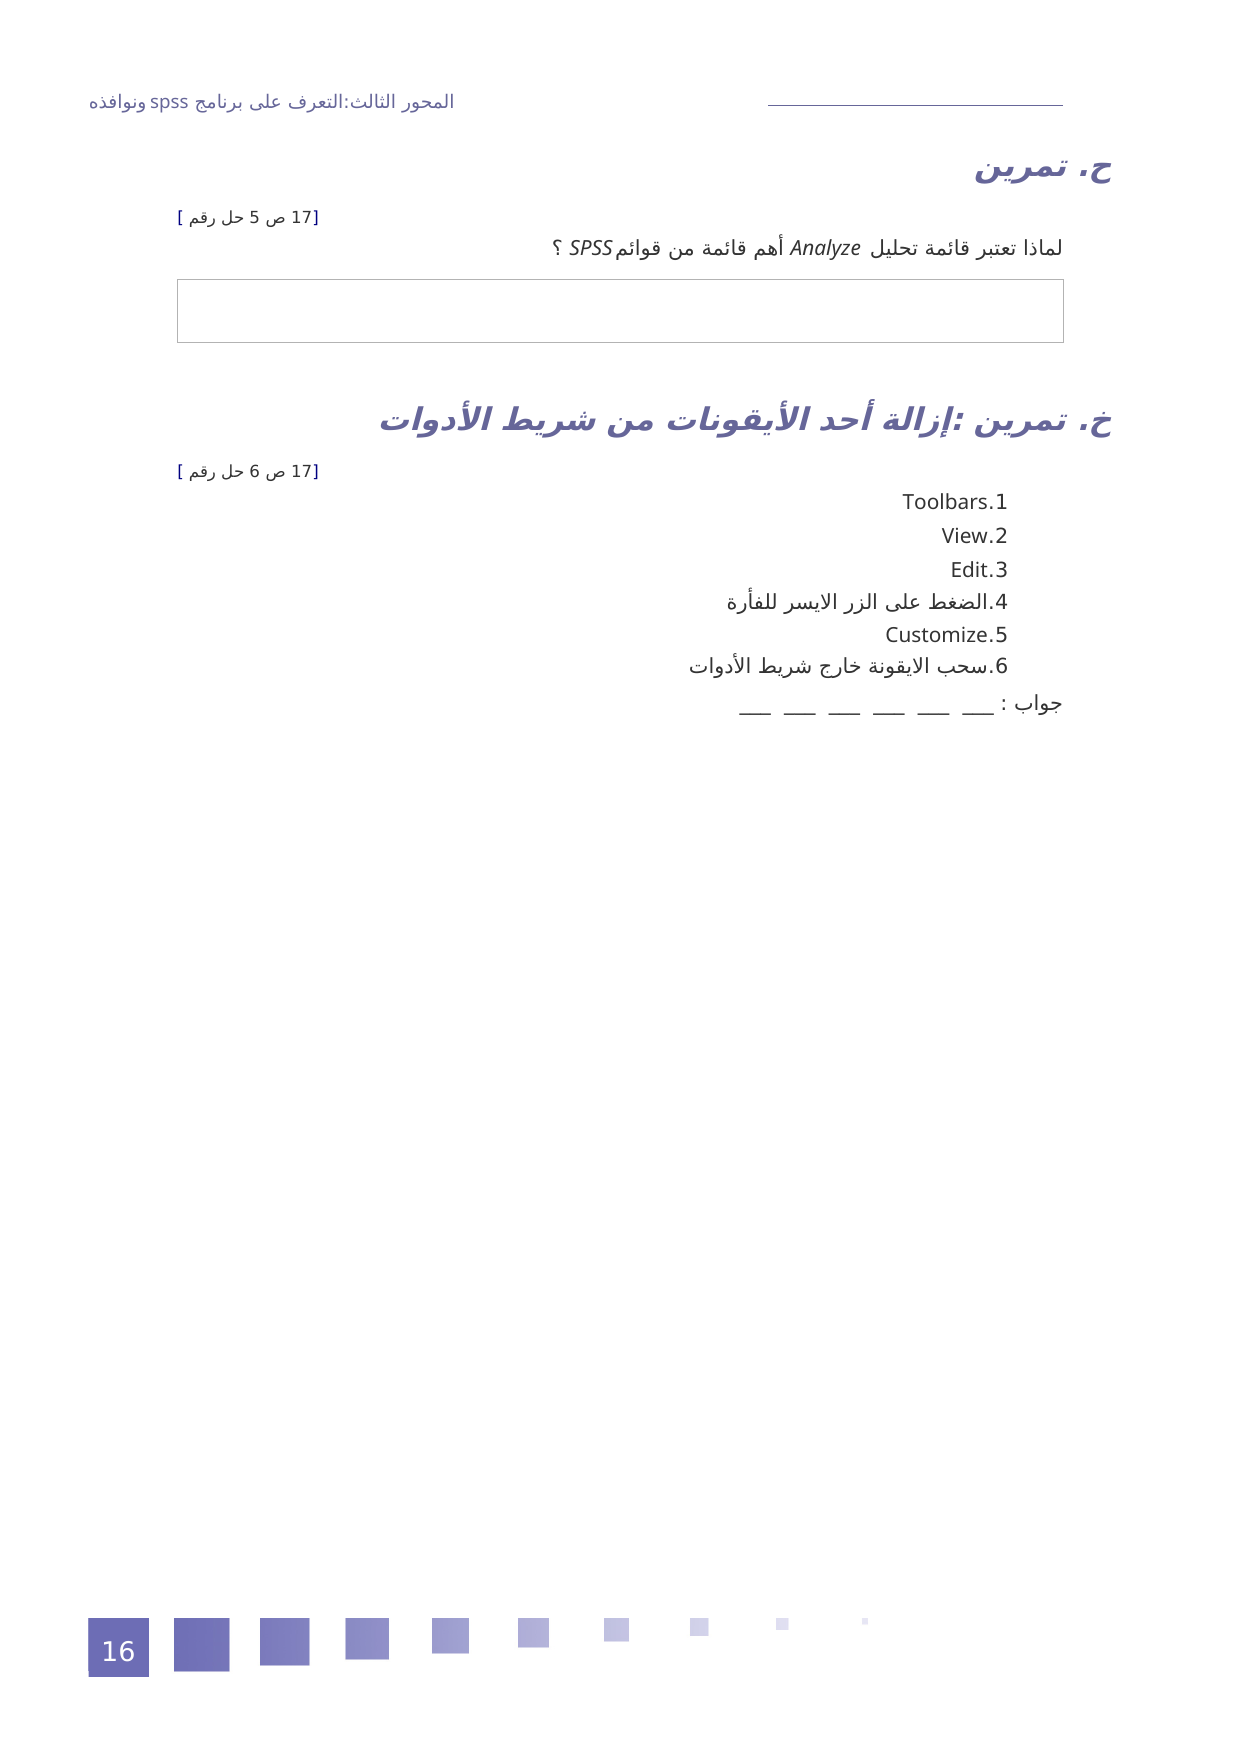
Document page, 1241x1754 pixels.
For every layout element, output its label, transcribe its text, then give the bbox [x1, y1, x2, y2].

title تمرين [177, 124, 1122, 184]
text [18 ص 5 حل رقم ] [177, 208, 1063, 227]
list Toolbars [177, 487, 1026, 515]
text جواب : ___ ___ ___ ___ ___ ___ [177, 691, 1063, 715]
list Edit [177, 556, 1026, 584]
table_header [178, 280, 1063, 342]
list Customize [177, 620, 1026, 648]
picture [88, 1618, 1063, 1677]
title تمرين :إزالة أحد الأيقونات من شريط الأدوات [177, 401, 1122, 438]
list سحب الايقونة خارج شريط الأدوات [177, 654, 1026, 679]
list View [177, 521, 1026, 549]
list الضغط على الزر الايسر للفأرة [177, 590, 1026, 614]
text [18 ص 6 حل رقم ] [177, 461, 1063, 481]
text لماذا تعتبر قائمة تحليل Analyze أهم قائمة من قوائمSPSS ؟ [177, 233, 1063, 261]
